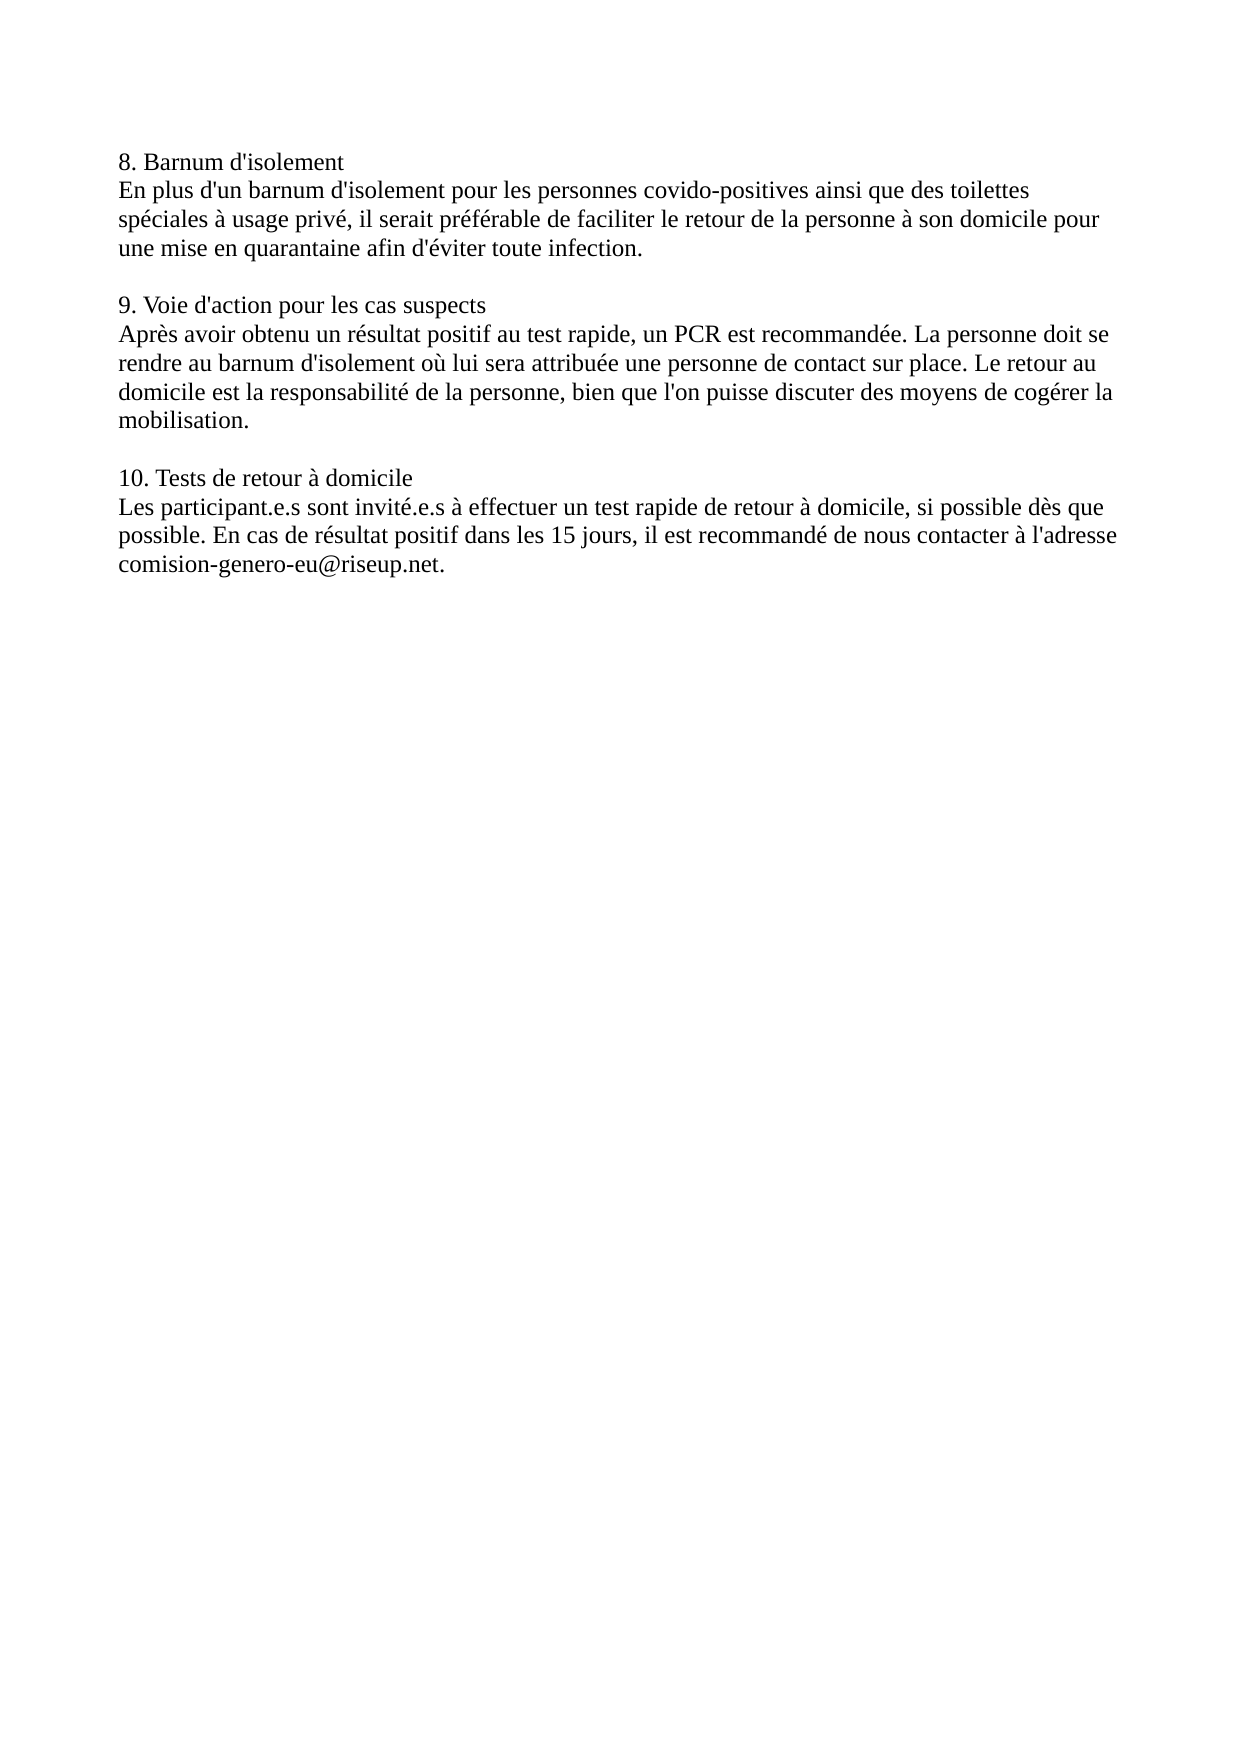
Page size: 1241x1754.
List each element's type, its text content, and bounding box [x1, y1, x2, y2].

text 9. Voie d'action pour les cas suspects [118, 291, 1122, 319]
text 8. Barnum d'isolement [118, 147, 1122, 176]
text 10. Tests de retour à domicile [118, 463, 1122, 492]
text En plus d'un barnum d'isolement pour les personnes covido-positives ainsi que des toilettes spéciales à usage privé, il serait préférable de faciliter le retour de la personne à son domicile pour une mise en quarantaine afin d'éviter toute infection. [118, 176, 1122, 262]
text Les participant.e.s sont invité.e.s à effectuer un test rapide de retour à domicile, si possible dès que possible. En cas de résultat positif dans les 15 jours, il est recommandé de nous contacter à l'adresse comision-genero-eu@riseup.net. [118, 492, 1122, 578]
text Après avoir obtenu un résultat positif au test rapide, un PCR est recommandée. La personne doit se rendre au barnum d'isolement où lui sera attribuée une personne de contact sur place. Le retour au domicile est la responsabilité de la personne, bien que l'on puisse discuter des moyens de cogérer la mobilisation. [118, 319, 1122, 434]
